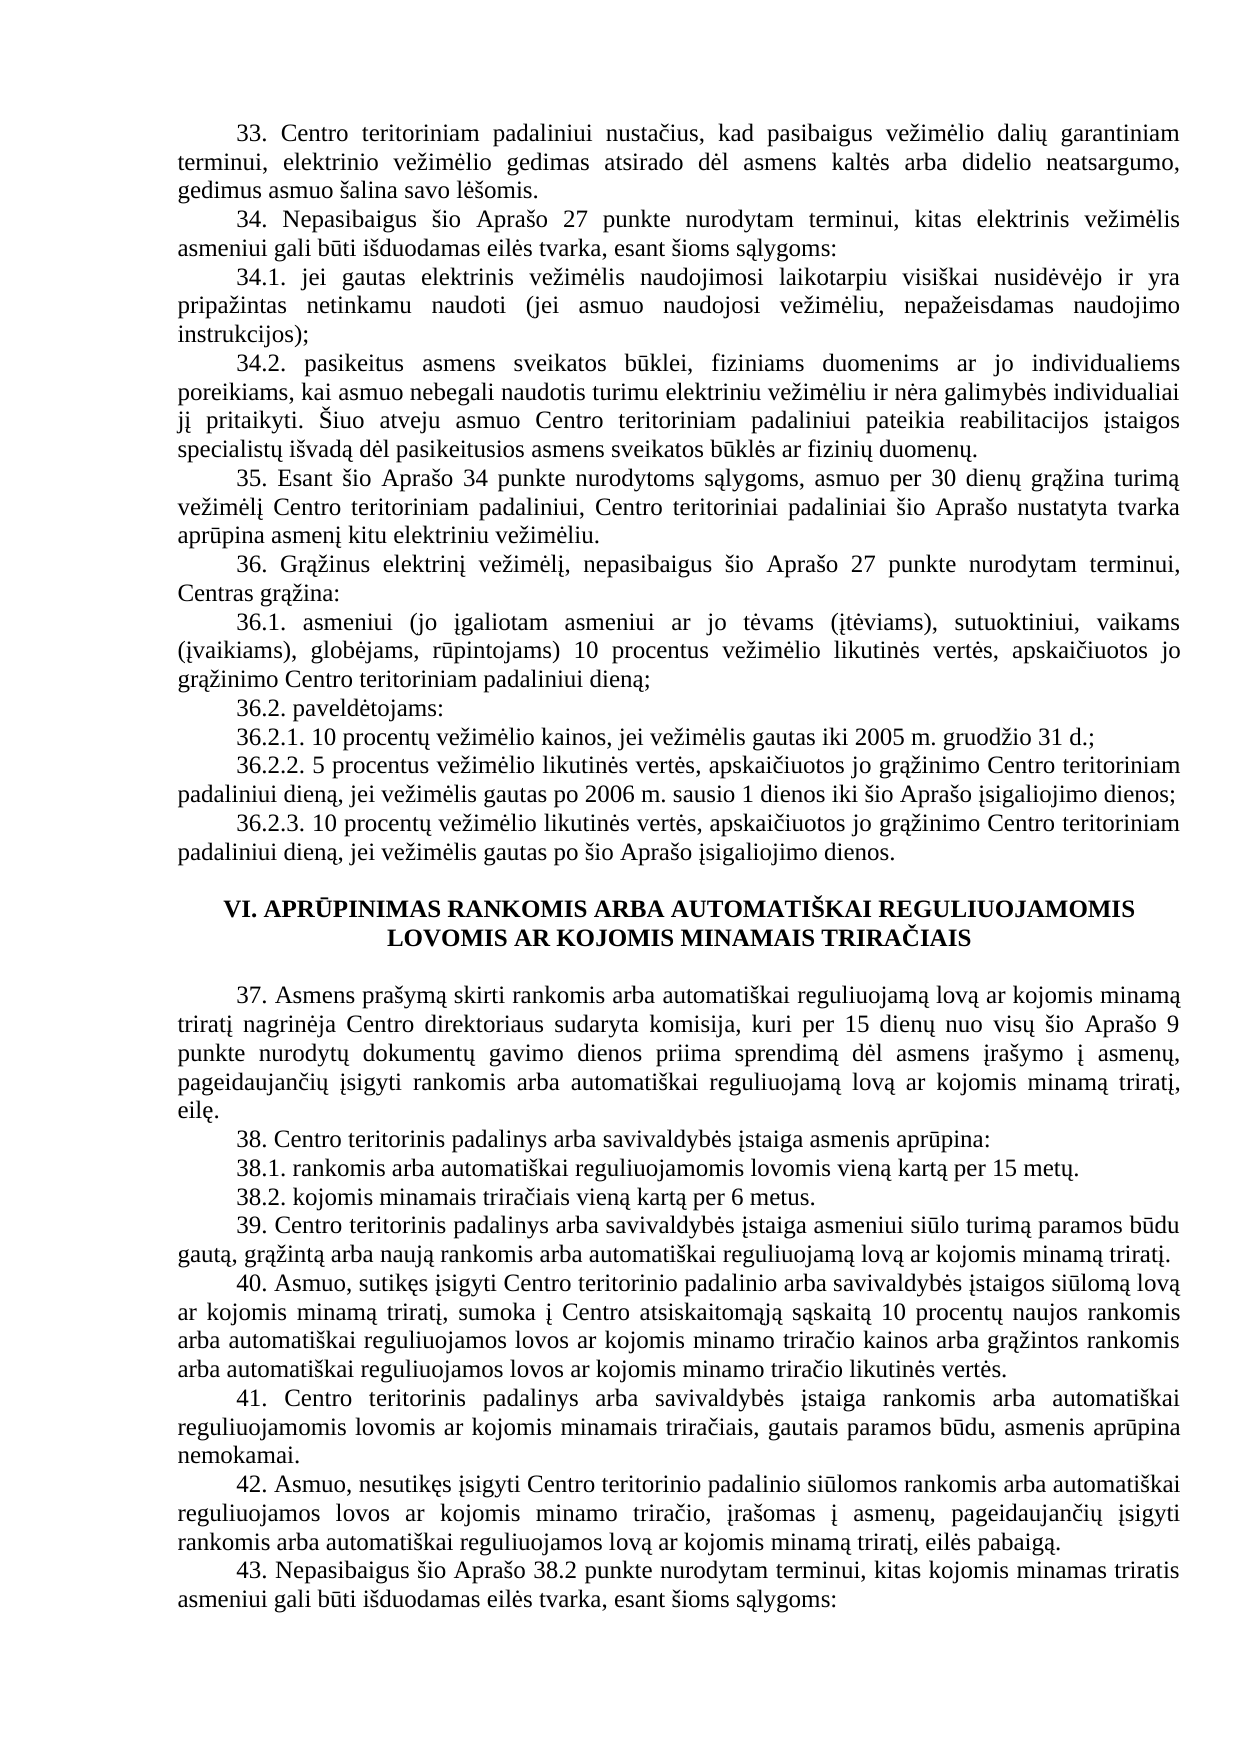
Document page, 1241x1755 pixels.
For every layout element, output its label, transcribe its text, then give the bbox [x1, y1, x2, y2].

text VI. APRŪPINIMAS RANKOMIS ARBA AUTOMATIŠKAI REGULIUOJAMOMIS LOVOMIS AR KOJOMIS MINAMAIS TRIRAČIAIS [177, 894, 1181, 952]
text 36. Grąžinus elektrinį vežimėlį, nepasibaigus šio Aprašo 27 punkte nurodytam terminui, Centras grąžina: [177, 549, 1181, 607]
text 38.1. rankomis arba automatiškai reguliuojamomis lovomis vieną kartą per 15 metų. [177, 1153, 1181, 1182]
text 36.2.3. 10 procentų vežimėlio likutinės vertės, apskaičiuotos jo grąžinimo Centro teritoriniam padaliniui dieną, jei vežimėlis gautas po šio Aprašo įsigaliojimo dienos. [177, 808, 1181, 866]
text 41. Centro teritorinis padalinys arba savivaldybės įstaiga rankomis arba automatiškai reguliuojamomis lovomis ar kojomis minamais triračiais, gautais paramos būdu, asmenis aprūpina nemokamai. [177, 1383, 1181, 1469]
text 38.2. kojomis minamais triračiais vieną kartą per 6 metus. [177, 1182, 1181, 1211]
text 37. Asmens prašymą skirti rankomis arba automatiškai reguliuojamą lovą ar kojomis minamą triratį nagrinėja Centro direktoriaus sudaryta komisija, kuri per 15 dienų nuo visų šio Aprašo 9 punkte nurodytų dokumentų gavimo dienos priima sprendimą dėl asmens įrašymo į asmenų, pageidaujančių įsigyti rankomis arba automatiškai reguliuojamą lovą ar kojomis minamą triratį, eilę. [177, 981, 1181, 1124]
text 36.2.1. 10 procentų vežimėlio kainos, jei vežimėlis gautas iki 2005 m. gruodžio 31 d.; [177, 722, 1181, 751]
text 36.2.2. 5 procentus vežimėlio likutinės vertės, apskaičiuotos jo grąžinimo Centro teritoriniam padaliniui dieną, jei vežimėlis gautas po 2006 m. sausio 1 dienos iki šio Aprašo įsigaliojimo dienos; [177, 751, 1181, 808]
text 34. Nepasibaigus šio Aprašo 27 punkte nurodytam terminui, kitas elektrinis vežimėlis asmeniui gali būti išduodamas eilės tvarka, esant šioms sąlygoms: [177, 204, 1181, 262]
text 36.1. asmeniui (jo įgaliotam asmeniui ar jo tėvams (įtėviams), sutuoktiniui, vaikams (įvaikiams), globėjams, rūpintojams) 10 procentus vežimėlio likutinės vertės, apskaičiuotos jo grąžinimo Centro teritoriniam padaliniui dieną; [177, 607, 1181, 693]
text 39. Centro teritorinis padalinys arba savivaldybės įstaiga asmeniui siūlo turimą paramos būdu gautą, grąžintą arba naują rankomis arba automatiškai reguliuojamą lovą ar kojomis minamą triratį. [177, 1211, 1181, 1268]
text 34.1. jei gautas elektrinis vežimėlis naudojimosi laikotarpiu visiškai nusidėvėjo ir yra pripažintas netinkamu naudoti (jei asmuo naudojosi vežimėliu, nepažeisdamas naudojimo instrukcijos); [177, 262, 1181, 348]
text 40. Asmuo, sutikęs įsigyti Centro teritorinio padalinio arba savivaldybės įstaigos siūlomą lovą ar kojomis minamą triratį, sumoka į Centro atsiskaitomąją sąskaitą 10 procentų naujos rankomis arba automatiškai reguliuojamos lovos ar kojomis minamo triračio kainos arba grąžintos rankomis arba automatiškai reguliuojamos lovos ar kojomis minamo triračio likutinės vertės. [177, 1268, 1181, 1383]
text 33. Centro teritoriniam padaliniui nustačius, kad pasibaigus vežimėlio dalių garantiniam terminui, elektrinio vežimėlio gedimas atsirado dėl asmens kaltės arba didelio neatsargumo, gedimus asmuo šalina savo lėšomis. [177, 118, 1181, 204]
text 36.2. paveldėtojams: [177, 693, 1181, 722]
text 34.2. pasikeitus asmens sveikatos būklei, fiziniams duomenims ar jo individualiems poreikiams, kai asmuo nebegali naudotis turimu elektriniu vežimėliu ir nėra galimybės individualiai jį pritaikyti. Šiuo atveju asmuo Centro teritoriniam padaliniui pateikia reabilitacijos įstaigos specialistų išvadą dėl pasikeitusios asmens sveikatos būklės ar fizinių duomenų. [177, 348, 1181, 463]
text 35. Esant šio Aprašo 34 punkte nurodytoms sąlygoms, asmuo per 30 dienų grąžina turimą vežimėlį Centro teritoriniam padaliniui, Centro teritoriniai padaliniai šio Aprašo nustatyta tvarka aprūpina asmenį kitu elektriniu vežimėliu. [177, 463, 1181, 549]
text 43. Nepasibaigus šio Aprašo 38.2 punkte nurodytam terminui, kitas kojomis minamas triratis asmeniui gali būti išduodamas eilės tvarka, esant šioms sąlygoms: [177, 1556, 1181, 1613]
text 42. Asmuo, nesutikęs įsigyti Centro teritorinio padalinio siūlomos rankomis arba automatiškai reguliuojamos lovos ar kojomis minamo triračio, įrašomas į asmenų, pageidaujančių įsigyti rankomis arba automatiškai reguliuojamos lovą ar kojomis minamą triratį, eilės pabaigą. [177, 1469, 1181, 1556]
text 38. Centro teritorinis padalinys arba savivaldybės įstaiga asmenis aprūpina: [177, 1124, 1181, 1153]
